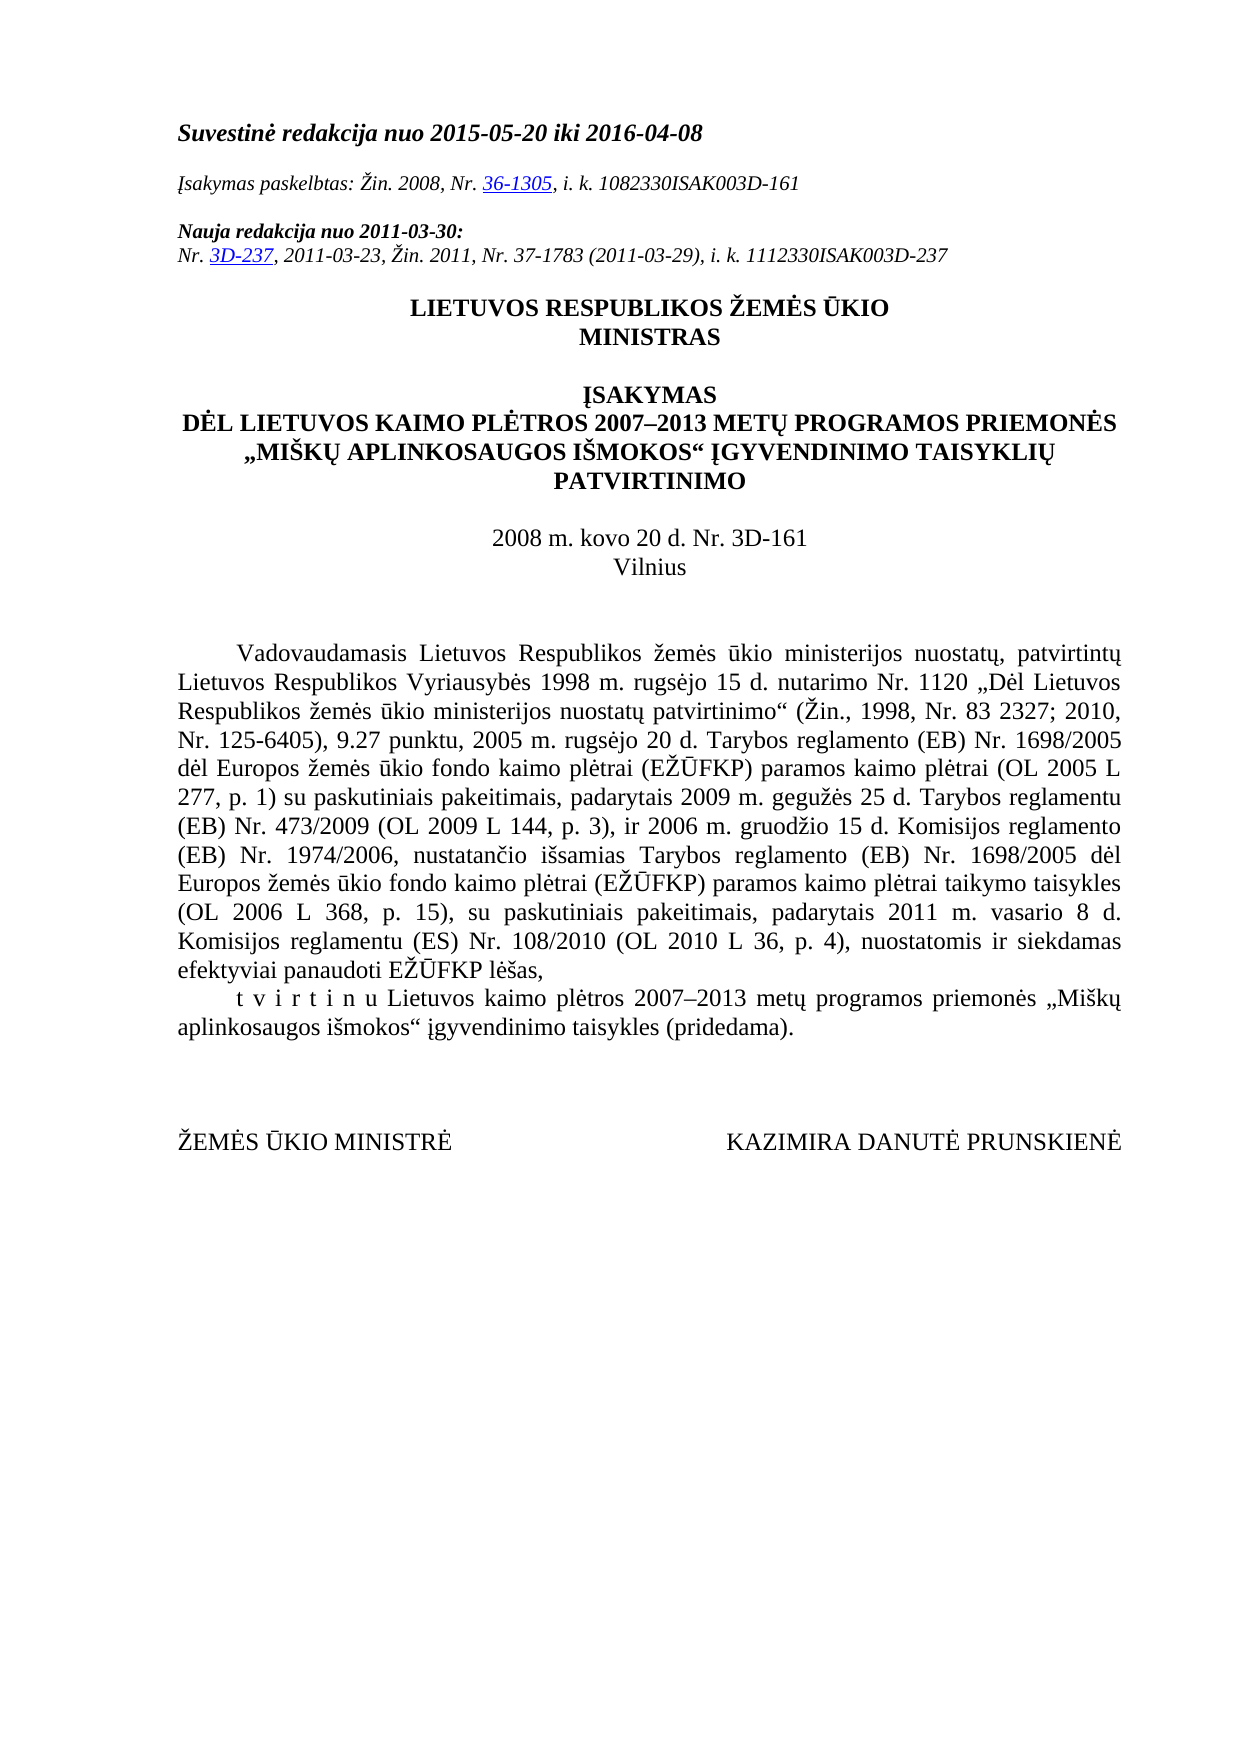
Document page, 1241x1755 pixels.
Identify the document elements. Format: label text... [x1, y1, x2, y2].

text ĮSAKYMAS [177, 380, 1122, 408]
text ŽEMĖS ŪKIO MINISTRĖ KAZIMIRA DANUTĖ PRUNSKIENĖ [177, 1127, 1122, 1156]
text Vadovaudamasis Lietuvos Respublikos žemės ūkio ministerijos nuostatų, patvirtintų Lietuvos Respublikos Vyriausybės 1998 m. rugsėjo 15 d. nutarimo Nr. 1120 „Dėl Lietuvos Respublikos žemės ūkio ministerijos nuostatų patvirtinimo“ (Žin., 1998, Nr. 83 2327; 2010, Nr. 125-6405), 9.27 punktu, 2005 m. rugsėjo 20 d. Tarybos reglamento (EB) Nr. 1698/2005 dėl Europos žemės ūkio fondo kaimo plėtrai (EŽŪFKP) paramos kaimo plėtrai (OL 2005 L 277, p. 1) su paskutiniais pakeitimais, padarytais 2009 m. gegužės 25 d. Tarybos reglamentu (EB) Nr. 473/2009 (OL 2009 L 144, p. 3), ir 2006 m. gruodžio 15 d. Komisijos reglamento (EB) Nr. 1974/2006, nustatančio išsamias Tarybos reglamento (EB) Nr. 1698/2005 dėl Europos žemės ūkio fondo kaimo plėtrai (EŽŪFKP) paramos kaimo plėtrai taikymo taisykles (OL 2006 L 368, p. 15), su paskutiniais pakeitimais, padarytais 2011 m. vasario 8 d. Komisijos reglamentu (ES) Nr. 108/2010 (OL 2010 L 36, p. 4), nuostatomis ir siekdamas efektyviai panaudoti EŽŪFKP lėšas, [177, 638, 1122, 983]
text MINISTRAS [177, 322, 1122, 351]
text LIETUVOS RESPUBLIKOS ŽEMĖS ŪKIO [177, 293, 1122, 322]
text Nauja redakcija nuo 2011-03-30: [177, 219, 1122, 243]
text Vilnius [177, 552, 1122, 581]
text DĖL LIETUVOS KAIMO PLĖTROS 2007–2013 METŲ PROGRAMOS PRIEMONĖS „MIŠKŲ APLINKOSAUGOS IŠMOKOS“ ĮGYVENDINIMO TAISYKLIŲ PATVIRTINIMO [177, 408, 1122, 495]
text Nr. 3D-237, 2011-03-23, Žin. 2011, Nr. 37-1783 (2011-03-29), i. k. 1112330ISAK003D-237 [177, 243, 1122, 267]
text 2008 m. kovo 20 d. Nr. 3D-161 [177, 523, 1122, 552]
text Suvestinė redakcija nuo 2015-05-20 iki 2016-04-08 [177, 118, 1122, 147]
text t v i r t i n u Lietuvos kaimo plėtros 2007–2013 metų programos priemonės „Miškų aplinkosaugos išmokos“ įgyvendinimo taisykles (pridedama). [177, 983, 1122, 1041]
text Įsakymas paskelbtas: Žin. 2008, Nr. 36-1305, i. k. 1082330ISAK003D-161 [177, 171, 1122, 195]
